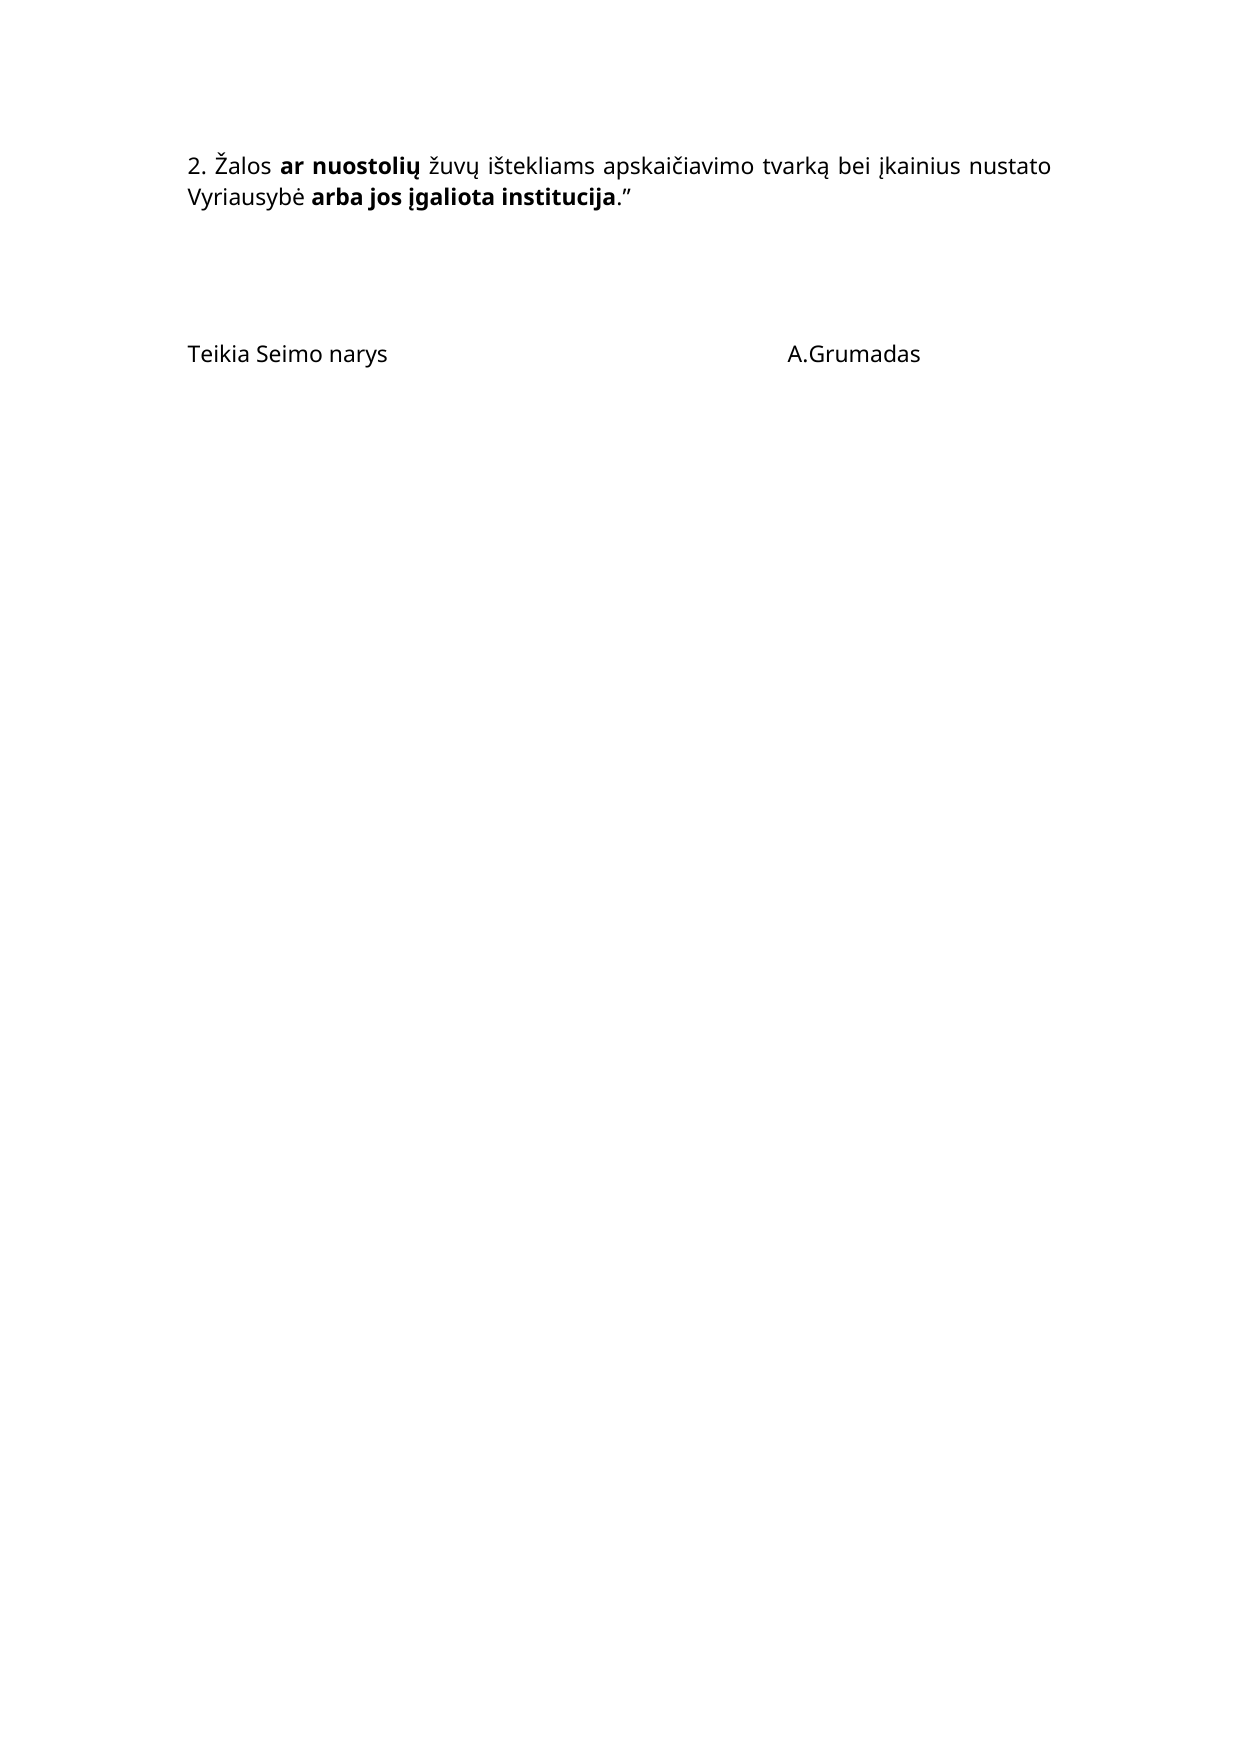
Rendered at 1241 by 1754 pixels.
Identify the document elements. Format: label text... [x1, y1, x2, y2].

text 2. Žalos ar nuostolių žuvų ištekliams apskaičiavimo tvarką bei įkainius nustato Vyriausybė arba jos įgaliota institucija.” [187, 150, 1053, 212]
text Teikia Seimo narys A.Grumadas [187, 337, 1053, 369]
